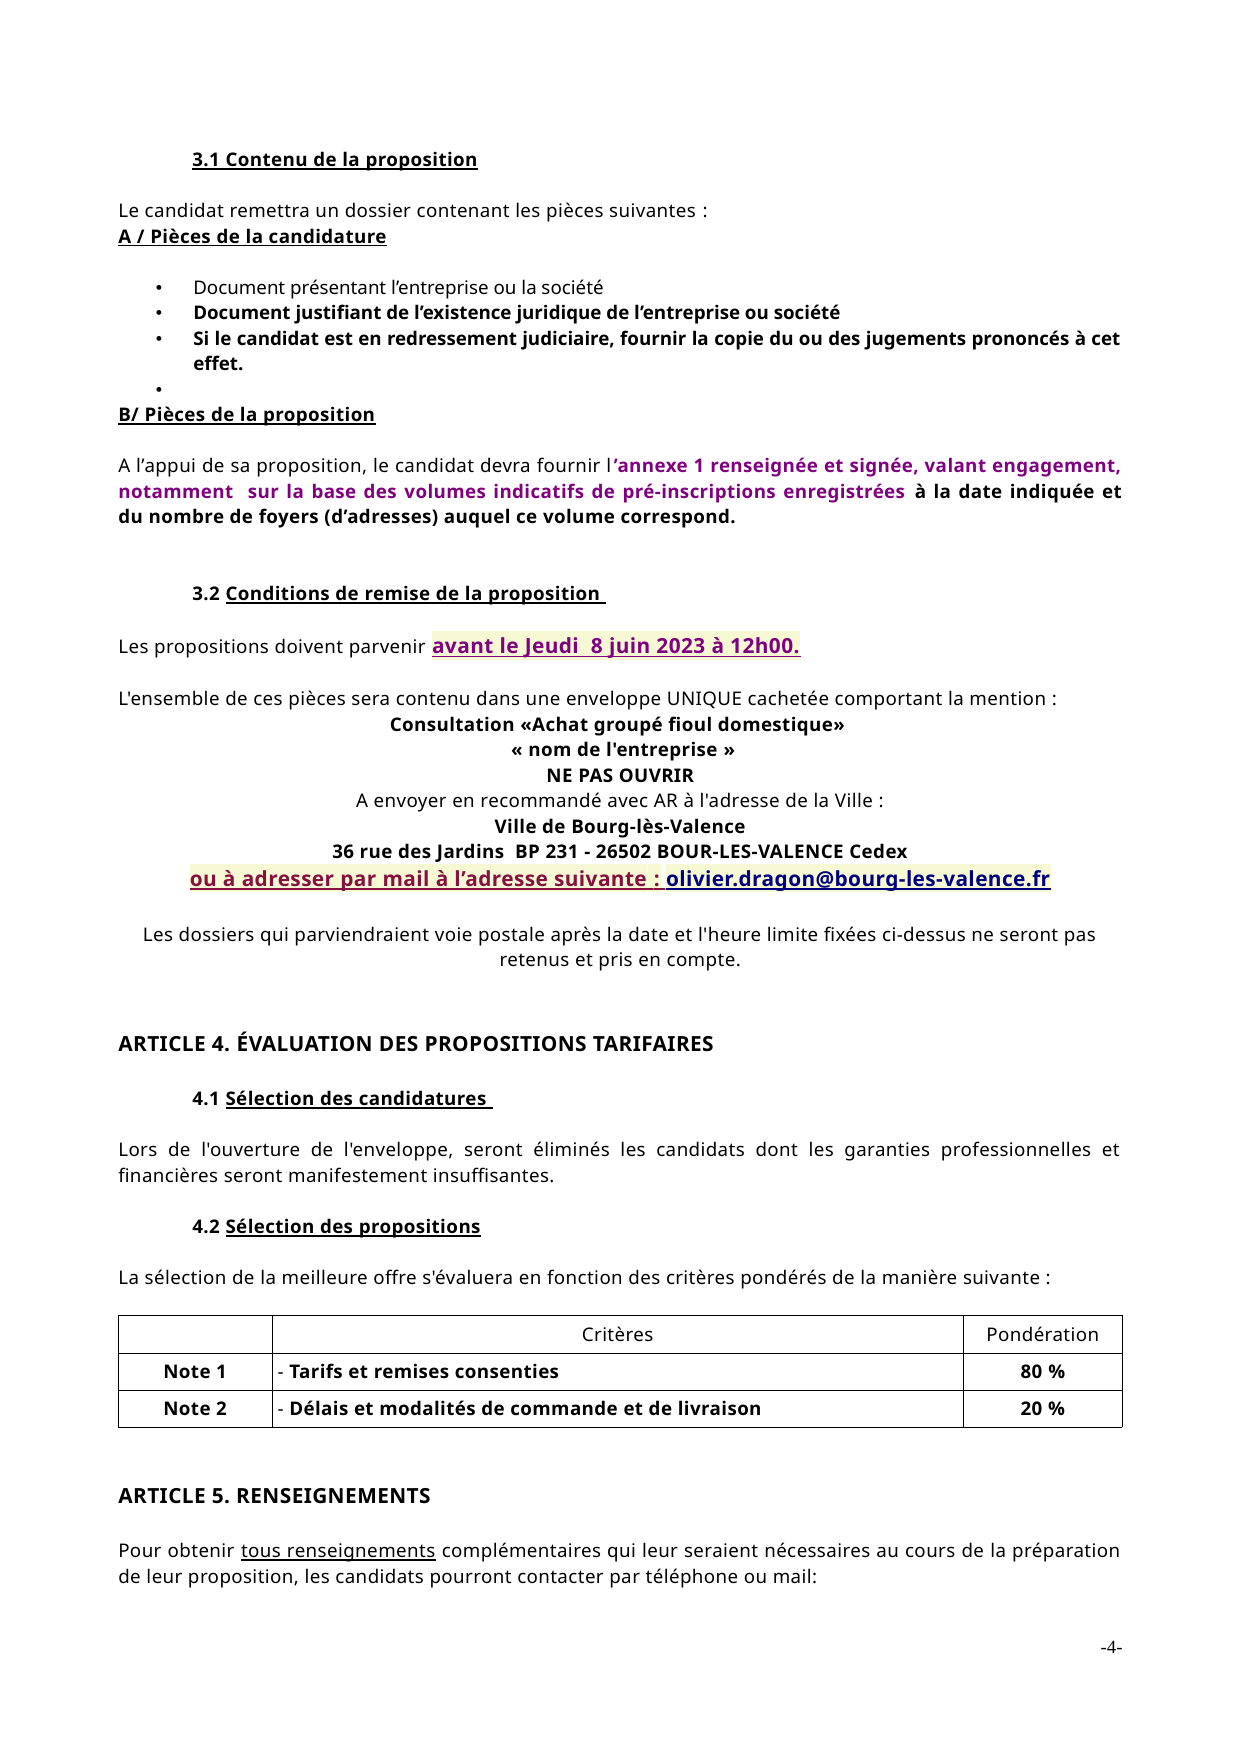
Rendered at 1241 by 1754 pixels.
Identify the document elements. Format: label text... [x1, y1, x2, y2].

table_cell - Tarifs et remises consenties [273, 1354, 963, 1389]
table_cell 20 % [964, 1391, 1122, 1427]
text Pour obtenir tous renseignements complémentaires qui leur seraient nécessaires au cours de la préparation de leur proposition, les candidats pourront contacter par téléphone ou mail: [118, 1538, 1122, 1589]
text A envoyer en recommandé avec AR à l'adresse de la Ville : [118, 787, 1122, 813]
text B/ Pièces de la proposition [118, 402, 1122, 427]
text Consultation «Achat groupé fioul domestique» [118, 711, 1122, 736]
text A / Pièces de la candidature [118, 223, 1122, 249]
text Les propositions doivent parvenir avant le Jeudi 8 juin 2023 à 12h00. [118, 631, 1122, 660]
table_header Pondération [964, 1316, 1122, 1352]
text Lors de l'ouverture de l'enveloppe, seront éliminés les candidats dont les garanties professionnelles et financières seront manifestement insuffisantes. [118, 1137, 1122, 1188]
text ARTICLE 4. ÉVALUATION DES PROPOSITIONS TARIFAIRES [118, 1029, 1122, 1057]
text Ville de Bourg-lès-Valence [118, 813, 1122, 838]
list Document justifiant de l’existence juridique de l’entreprise ou société [156, 300, 1122, 325]
text A l’appui de sa proposition, le candidat devra fournir l’annexe 1 renseignée et signée, valant engagement, notamment sur la base des volumes indicatifs de pré-inscriptions enregistrées à la date indiquée et du nombre de foyers (d’adresses) auquel ce volume correspond. [118, 453, 1122, 529]
text 4.2 Sélection des propositions [118, 1213, 1122, 1239]
text NE PAS OUVRIR [118, 762, 1122, 787]
text 3.2 Conditions de remise de la proposition [118, 580, 1122, 606]
text « nom de l'entreprise » [118, 736, 1122, 762]
text Le candidat remettra un dossier contenant les pièces suivantes : [118, 198, 1122, 223]
text 3.1 Contenu de la proposition [118, 147, 1122, 172]
list Si le candidat est en redressement judiciaire, fournir la copie du ou des jugements prononcés à cet effet. [156, 325, 1122, 376]
text ARTICLE 5. RENSEIGNEMENTS [118, 1481, 1122, 1509]
text L'ensemble de ces pièces sera contenu dans une enveloppe UNIQUE cachetée comportant la mention : [118, 685, 1122, 711]
text Les dossiers qui parviendraient voie postale après la date et l'heure limite fixées ci-dessus ne seront pas retenus et pris en compte. [118, 921, 1122, 972]
table_header Critères [273, 1316, 963, 1352]
list Document présentant l’entreprise ou la société [156, 274, 1122, 300]
table_cell 80 % [964, 1354, 1122, 1389]
table_cell - Délais et modalités de commande et de livraison [273, 1391, 963, 1427]
text 36 rue des Jardins BP 231 - 26502 BOUR-LES-VALENCE Cedex [118, 838, 1122, 864]
table_cell Note 1 [119, 1354, 272, 1389]
text 4.1 Sélection des candidatures [118, 1086, 1122, 1111]
text ou à adresser par mail à l’adresse suivante : olivier.dragon@bourg-les-valence.fr [118, 864, 1122, 892]
table_header [119, 1316, 272, 1352]
text La sélection de la meilleure offre s'évaluera en fonction des critères pondérés de la manière suivante : [118, 1264, 1122, 1290]
table_cell Note 2 [119, 1391, 272, 1427]
